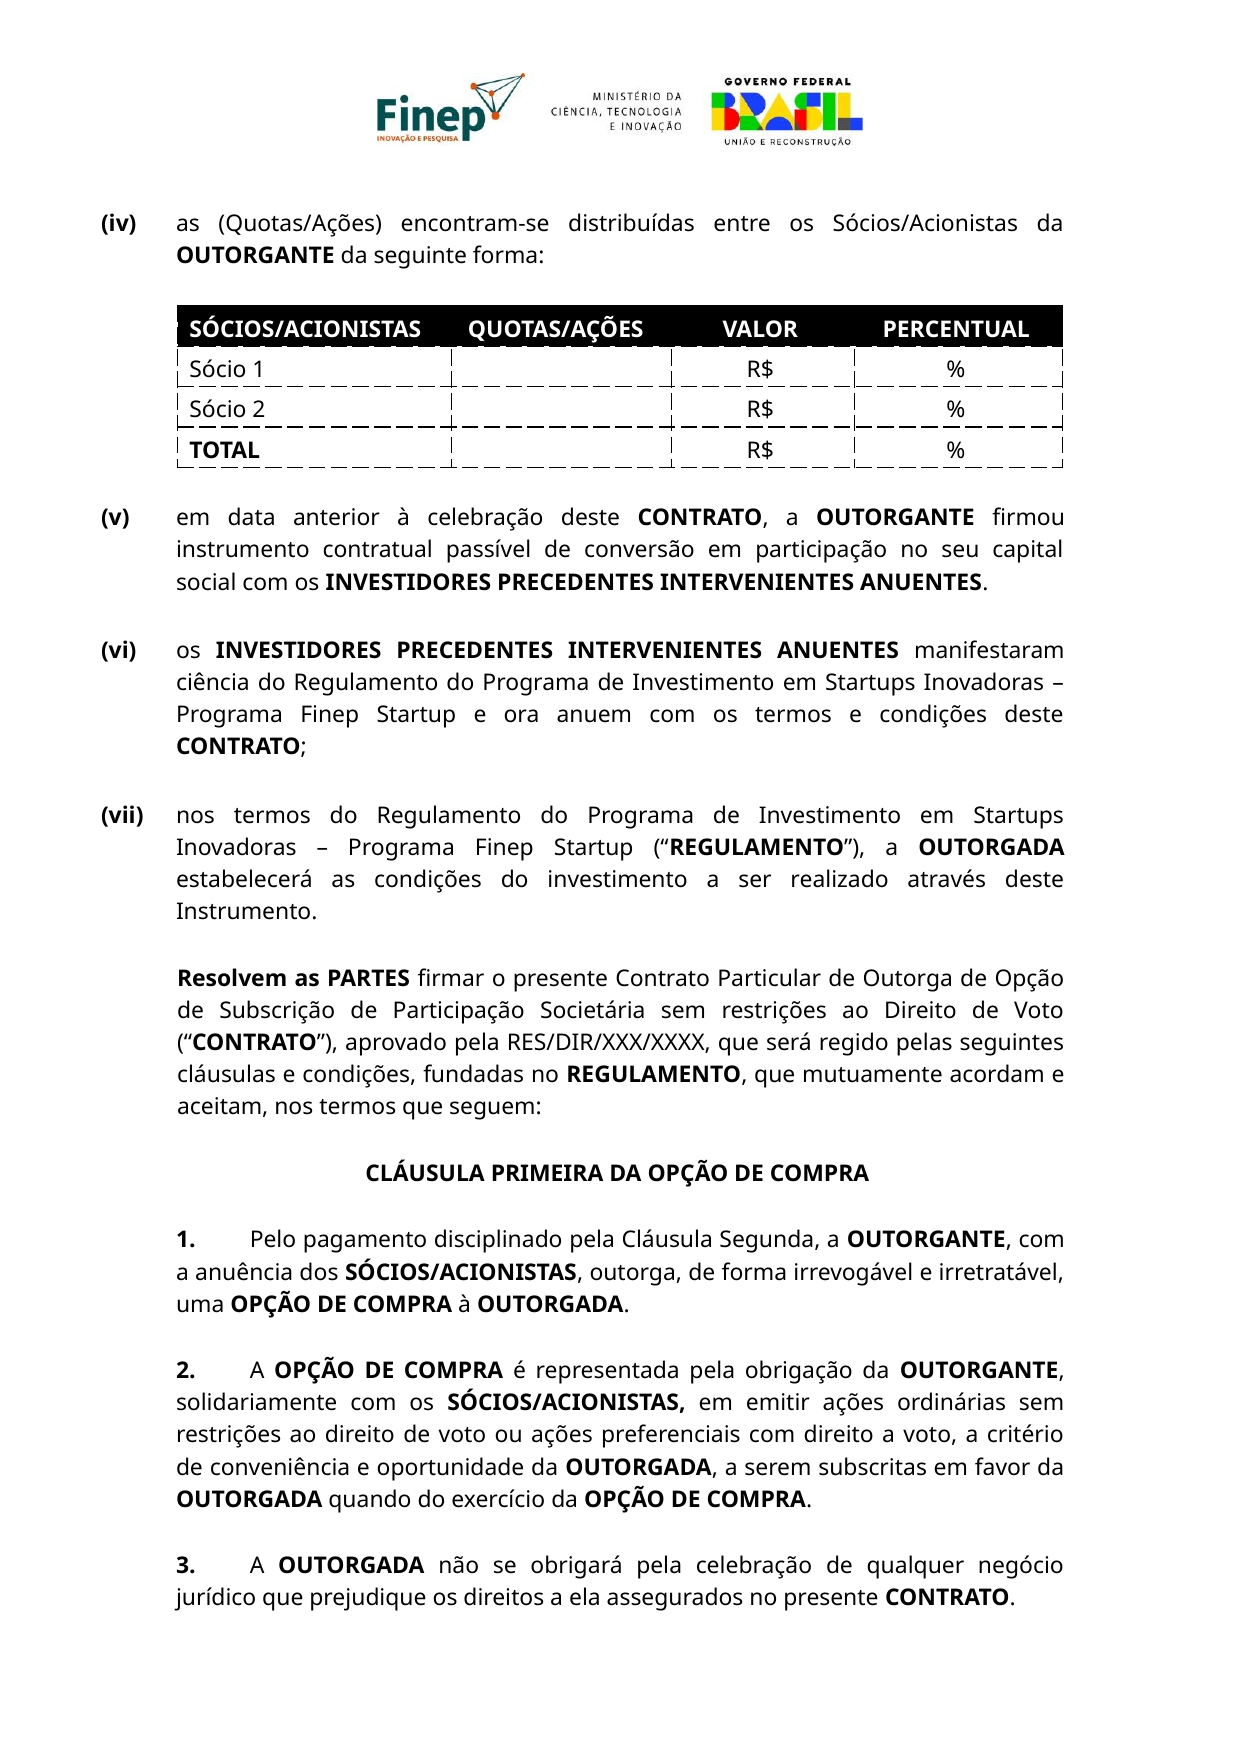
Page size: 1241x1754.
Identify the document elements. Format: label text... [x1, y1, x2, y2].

list A OPÇÃO DE COMPRA é representada pela obrigação da OUTORGANTE, solidariamente com os SÓCIOS/ACIONISTAS, em emitir ações ordinárias sem restrições ao direito de voto ou ações preferenciais com direito a voto, a critério de conveniência e oportunidade da OUTORGADA, a serem subscritas em favor da OUTORGADA quando do exercício da OPÇÃO DE COMPRA. [176, 1354, 1064, 1514]
list nos termos do Regulamento do Programa de Investimento em Startups Inovadoras – Programa Finep Startup (“REGULAMENTO”), a OUTORGADA estabelecerá as condições do investimento a ser realizado através deste Instrumento. [101, 799, 1064, 927]
table_cell [451, 386, 671, 426]
table_cell % [854, 426, 1063, 467]
list Pelo pagamento disciplinado pela Cláusula Segunda, a OUTORGANTE, com a anuência dos SÓCIOS/ACIONISTAS, outorga, de forma irrevogável e irretratável, uma OPÇÃO DE COMPRA à OUTORGADA. [176, 1223, 1064, 1319]
table_cell % [854, 346, 1063, 386]
table_cell Sócio 1 [178, 346, 451, 386]
table_cell [451, 346, 671, 386]
list A OUTORGADA não se obrigará pela celebração de qualquer negócio jurídico que prejudique os direitos a ela assegurados no presente CONTRATO. [176, 1549, 1064, 1612]
table_header VALOR [671, 305, 854, 346]
table_cell R$ [671, 426, 854, 467]
list os INVESTIDORES PRECEDENTES INTERVENIENTES ANUENTES manifestaram ciência do Regulamento do Programa de Investimento em Startups Inovadoras – Programa Finep Startup e ora anuem com os termos e condições deste CONTRATO; [101, 634, 1064, 762]
list as (Quotas/Ações) encontram-se distribuídas entre os Sócios/Acionistas da OUTORGANTE da seguinte forma: [101, 207, 1064, 270]
table_cell [451, 426, 671, 467]
table_cell R$ [671, 386, 854, 426]
text Resolvem as PARTES firmar o presente Contrato Particular de Outorga de Opção de Subscrição de Participação Societária sem restrições ao Direito de Voto (“CONTRATO”), aprovado pela RES/DIR/XXX/XXXX, que será regido pelas seguintes cláusulas e condições, fundadas no REGULAMENTO, que mutuamente acordam e aceitam, nos termos que seguem: [177, 962, 1064, 1122]
table_cell Sócio 2 [178, 386, 451, 426]
subtitle CLÁUSULA PRIMEIRA DA OPÇÃO DE COMPRA [176, 1157, 1065, 1188]
table_cell R$ [671, 346, 854, 386]
table_cell % [854, 386, 1063, 426]
table_cell TOTAL [178, 426, 451, 467]
list em data anterior à celebração deste CONTRATO, a OUTORGANTE firmou instrumento contratual passível de conversão em participação no seu capital social com os INVESTIDORES PRECEDENTES INTERVENIENTES ANUENTES. [101, 501, 1064, 597]
table_header SÓCIOS/ACIONISTAS [178, 305, 451, 346]
table_header PERCENTUAL [854, 305, 1063, 346]
table_header QUOTAS/AÇÕES [451, 305, 671, 346]
